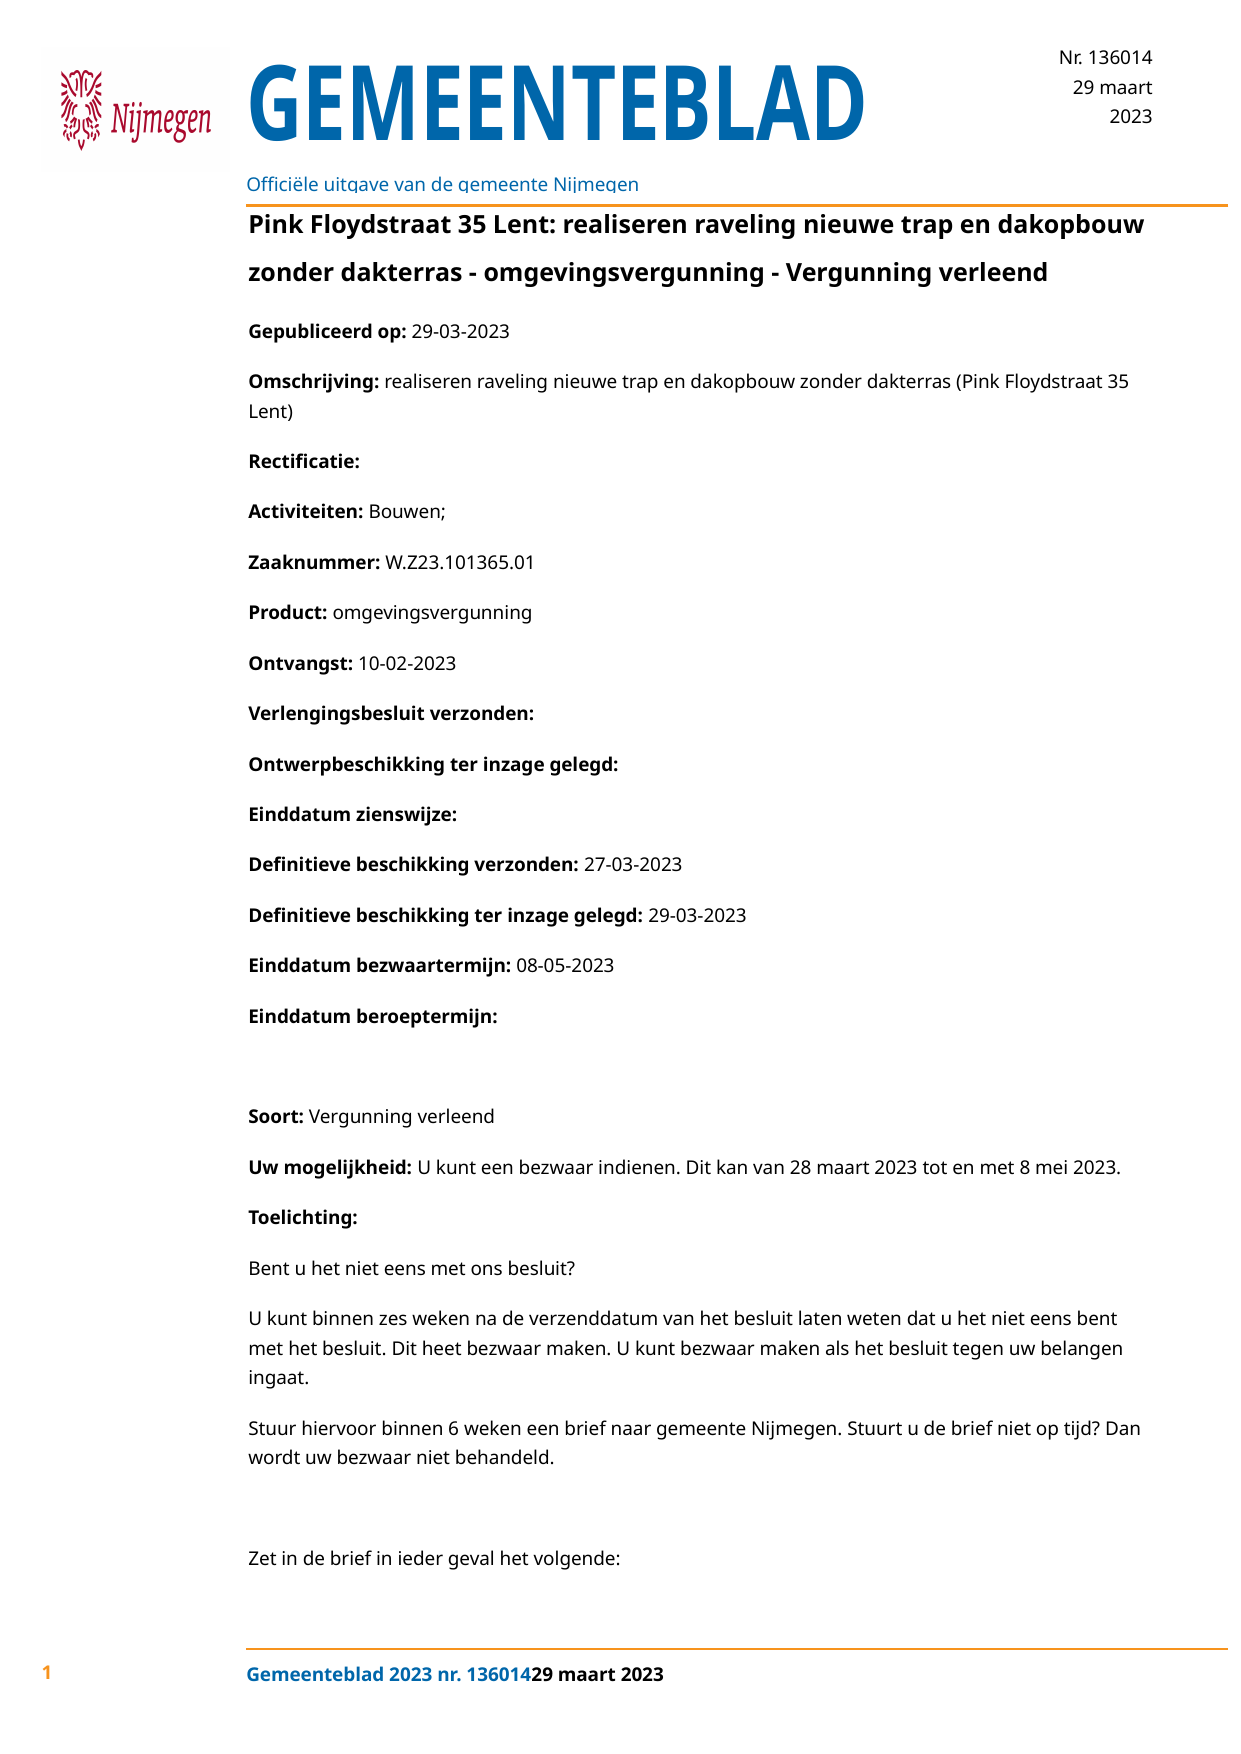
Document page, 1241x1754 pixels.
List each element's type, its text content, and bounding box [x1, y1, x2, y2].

text Stuur hiervoor binnen 6 weken een brief naar gemeente Nijmegen. Stuurt u de brief niet op tijd? Dan wordt uw bezwaar niet behandeld. [248, 1415, 1152, 1470]
text Zaaknummer: W.Z23.101365.01 [248, 549, 1152, 575]
text Verlengingsbesluit verzonden: [248, 700, 1152, 726]
text Activiteiten: Bouwen; [248, 499, 1152, 524]
text Ontwerpbeschikking ter inzage gelegd: [248, 751, 1152, 777]
text Omschrijving: realiseren raveling nieuwe trap en dakopbouw zonder dakterras (Pink Floydstraat 35 Lent) [248, 368, 1152, 424]
text Toelichting: [248, 1204, 1152, 1230]
text Einddatum bezwaartermijn: 08-05-2023 [248, 952, 1152, 978]
text Definitieve beschikking ter inzage gelegd: 29-03-2023 [248, 902, 1152, 928]
text Definitieve beschikking verzonden: 27-03-2023 [248, 852, 1152, 877]
text Pink Floydstraat 35 Lent: realiseren raveling nieuwe trap en dakopbouw zonder dakterras - omgevingsvergunning - Vergunning verleend [248, 207, 1152, 288]
picture [41, 47, 231, 172]
text U kunt binnen zes weken na de verzenddatum van het besluit laten weten dat u het niet eens bent met het besluit. Dit heet bezwaar maken. U kunt bezwaar maken als het besluit tegen uw belangen ingaat. [248, 1305, 1152, 1390]
text Product: omgevingsvergunning [248, 599, 1152, 625]
text Einddatum zienswijze: [248, 801, 1152, 827]
text Einddatum beroeptermijn: [248, 1003, 1152, 1029]
text Soort: Vergunning verleend [248, 1104, 1152, 1129]
text Gepubliceerd op: 29-03-2023 [248, 318, 1152, 344]
text Rectificatie: [248, 448, 1152, 474]
text Uw mogelijkheid: U kunt een bezwaar indienen. Dit kan van 28 maart 2023 tot en met 8 mei 2023. [248, 1154, 1152, 1180]
text Ontvangst: 10-02-2023 [248, 650, 1152, 676]
text Bent u het niet eens met ons besluit? [248, 1255, 1152, 1281]
text Zet in de brief in ieder geval het volgende: [248, 1545, 1152, 1571]
